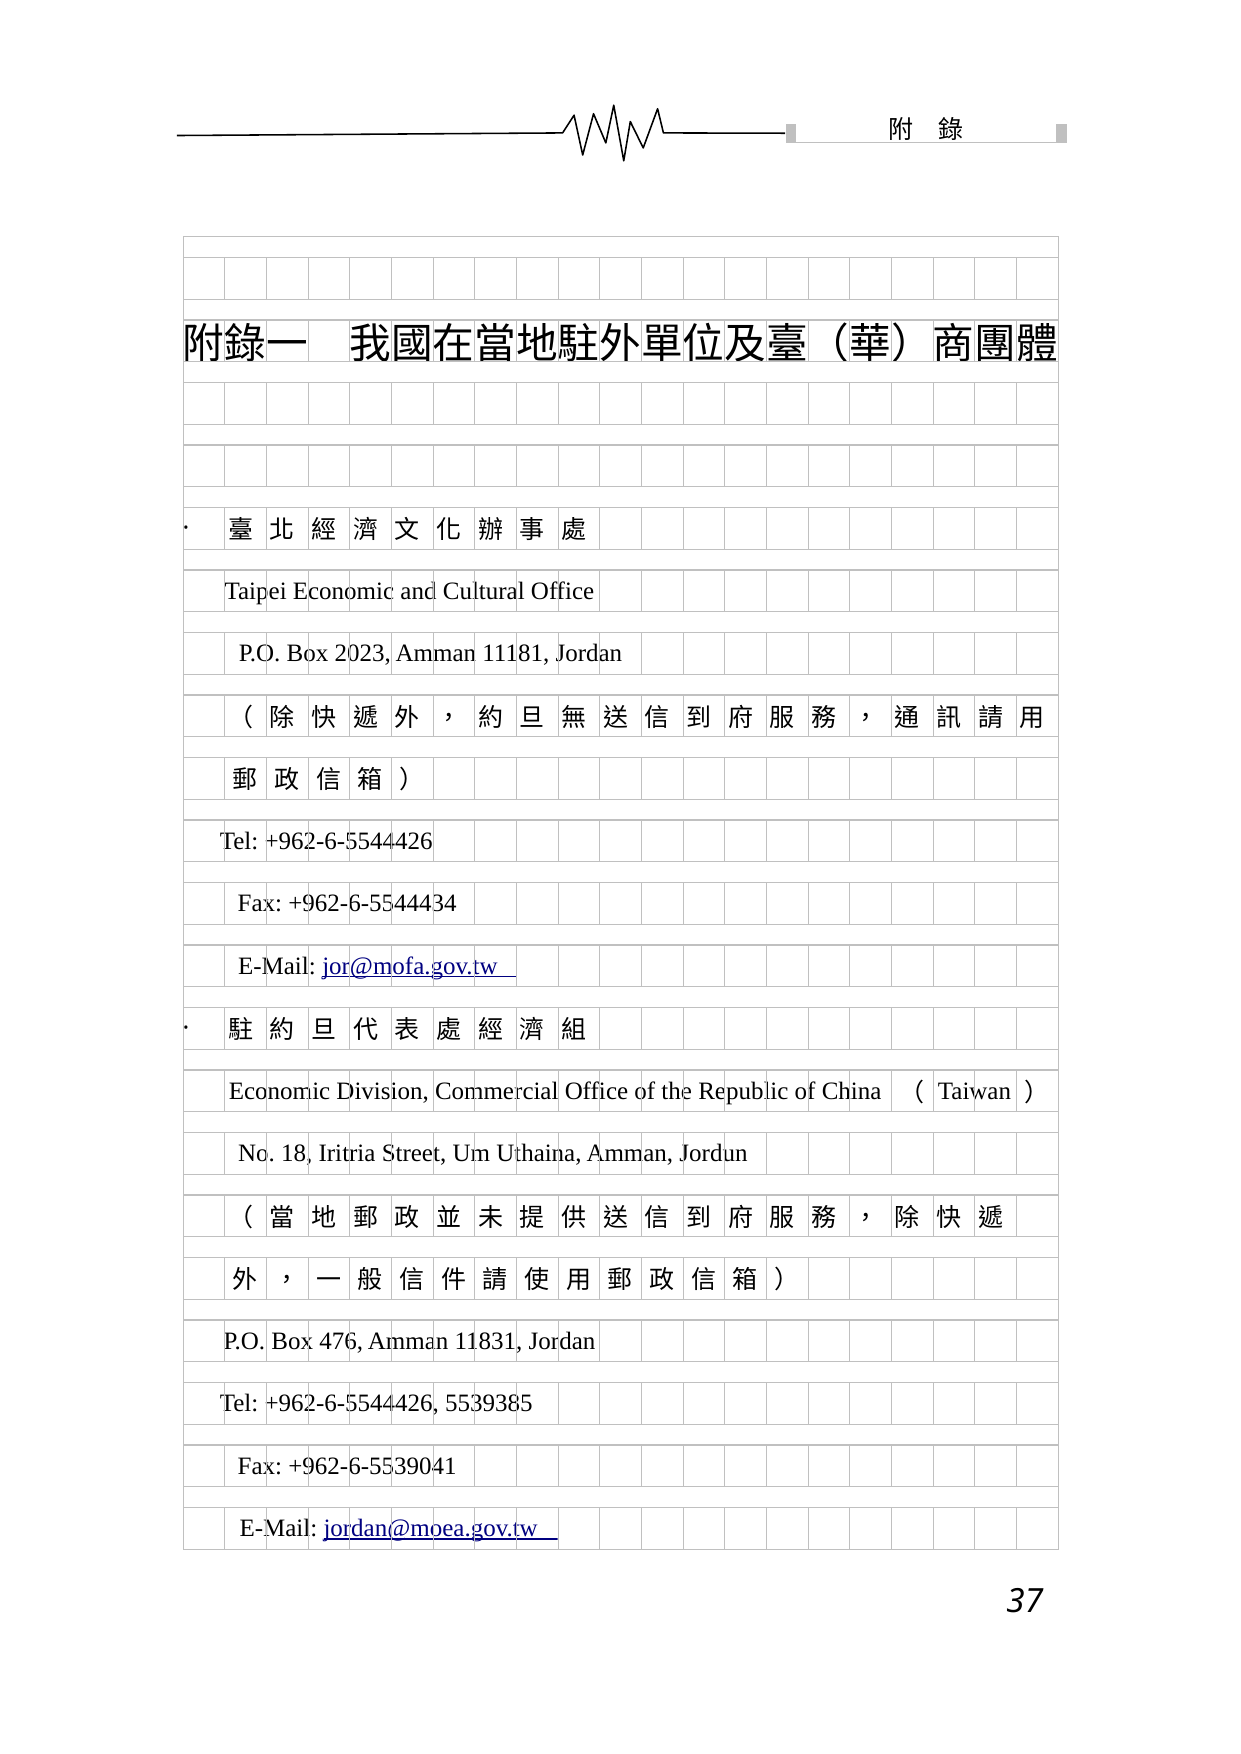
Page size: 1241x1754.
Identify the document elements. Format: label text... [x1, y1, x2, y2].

text [809, 508, 849, 549]
text [559, 758, 599, 799]
text [184, 675, 1058, 694]
text Taipei Economic and Cultural Office [184, 571, 224, 611]
text Taipei Economic and Cultural Office [684, 571, 724, 611]
text 郵 [600, 1258, 641, 1299]
text P.O. Box 2023, Amman 11181, Jordan [225, 633, 266, 674]
text [684, 508, 724, 549]
text No. 18, Iritria Street, Um Uthaina, Amman, Jordun [684, 1133, 724, 1174]
text E-Mail: jor@mofa.gov.tw [725, 946, 766, 986]
text 文 [392, 508, 433, 549]
text Economic Division, Commercial Office of the Republic of China（Taiwan） [850, 1071, 891, 1111]
text 信 [684, 1258, 724, 1299]
text Taipei Economic and Cultural Office [392, 571, 433, 611]
text [892, 758, 933, 799]
text Taipei Economic and Cultural Office [725, 571, 766, 611]
text Economic Division, Commercial Office of the Republic of China（Taiwan） [184, 1050, 1058, 1069]
text Fax: +962-6-5544434 [184, 883, 224, 924]
text Economic Division, Commercial Office of the Republic of China（Taiwan） [267, 1071, 308, 1111]
text P.O. Box 476, Amman 11831, Jordan [350, 1321, 391, 1361]
text 請 [975, 696, 1016, 736]
text ， [267, 1258, 308, 1299]
text [1017, 1008, 1058, 1049]
text 到 [684, 696, 724, 736]
text E-Mail: jordan@moea.gov.tw [600, 1508, 641, 1549]
text Fax: +962-6-5539041 [434, 1446, 474, 1486]
text Tel: +962-6-5544426 [600, 821, 641, 861]
text 請 [475, 1258, 516, 1299]
text Tel: +962-6-5544426 [1017, 821, 1058, 861]
text 信 [392, 1258, 433, 1299]
text 到 [684, 1196, 724, 1236]
text 處 [559, 508, 599, 549]
text 服 [767, 696, 808, 736]
text P.O. Box 476, Amman 11831, Jordan [1017, 1321, 1058, 1361]
text （ [225, 696, 266, 736]
text Taipei Economic and Cultural Office [309, 571, 349, 611]
text 臺 [225, 508, 266, 549]
text 用 [559, 1258, 599, 1299]
text [642, 508, 683, 549]
text Fax: +962-6-5539041 [517, 1446, 558, 1486]
text No. 18, Iritria Street, Um Uthaina, Amman, Jordun [392, 1133, 433, 1174]
text No. 18, Iritria Street, Um Uthaina, Amman, Jordun [1017, 1133, 1058, 1174]
text Tel: +962-6-5544426, 5539385 [892, 1383, 933, 1424]
text Taipei Economic and Cultural Office [892, 571, 933, 611]
text P.O. Box 2023, Amman 11181, Jordan [684, 633, 724, 674]
text Economic Division, Commercial Office of the Republic of China（Taiwan） [975, 1071, 1016, 1111]
text [600, 758, 641, 799]
text Economic Division, Commercial Office of the Republic of China（Taiwan） [309, 1071, 349, 1111]
text 附錄一 我國在當地駐外單位及臺（華）商團體 [809, 321, 849, 361]
text 旦 [309, 1008, 349, 1049]
text [184, 1175, 1058, 1194]
text Economic Division, Commercial Office of the Republic of China（Taiwan） [517, 1071, 558, 1111]
text 政 [267, 758, 308, 799]
text [975, 508, 1016, 549]
text 提 [517, 1196, 558, 1236]
text [767, 758, 808, 799]
text 訊 [934, 696, 974, 736]
text Fax: +962-6-5544434 [267, 883, 308, 924]
text Tel: +962-6-5544426 [184, 800, 1058, 819]
text Fax: +962-6-5539041 [309, 1446, 349, 1486]
text E-Mail: jordan@moea.gov.tw [892, 1508, 933, 1549]
text E-Mail: jordan@moea.gov.tw [309, 1508, 349, 1549]
text [725, 508, 766, 549]
text Tel: +962-6-5544426, 5539385 [225, 1383, 266, 1424]
text 件 [434, 1258, 474, 1299]
text P.O. Box 2023, Amman 11181, Jordan [892, 633, 933, 674]
text [892, 1008, 933, 1049]
text Taipei Economic and Cultural Office [350, 571, 391, 611]
text No. 18, Iritria Street, Um Uthaina, Amman, Jordun [642, 1133, 683, 1174]
text Tel: +962-6-5544426, 5539385 [434, 1383, 474, 1424]
text No. 18, Iritria Street, Um Uthaina, Amman, Jordun [725, 1133, 766, 1174]
text Fax: +962-6-5539041 [267, 1446, 308, 1486]
text 信 [642, 1196, 683, 1236]
text Economic Division, Commercial Office of the Republic of China（Taiwan） [642, 1071, 683, 1111]
text Economic Division, Commercial Office of the Republic of China（Taiwan） [809, 1071, 849, 1111]
text P.O. Box 2023, Amman 11181, Jordan [475, 633, 516, 674]
text [850, 1008, 891, 1049]
text E-Mail: jordan@moea.gov.tw [517, 1508, 558, 1538]
text P.O. Box 476, Amman 11831, Jordan [392, 1321, 433, 1361]
text Fax: +962-6-5539041 [850, 1446, 891, 1486]
text [850, 1258, 891, 1299]
text [184, 737, 1058, 757]
text 通 [892, 696, 933, 736]
text 郵 [350, 1196, 391, 1236]
text E-Mail: jor@mofa.gov.tw [600, 946, 641, 986]
text P.O. Box 476, Amman 11831, Jordan [642, 1321, 683, 1361]
text P.O. Box 476, Amman 11831, Jordan [767, 1321, 808, 1361]
text No. 18, Iritria Street, Um Uthaina, Amman, Jordun [892, 1133, 933, 1174]
text [1017, 1258, 1058, 1299]
text 信 [309, 758, 349, 799]
text [725, 1008, 766, 1049]
text Taipei Economic and Cultural Office [475, 571, 516, 611]
text 未 [475, 1196, 516, 1236]
text Fax: +962-6-5544434 [434, 883, 474, 924]
text 北 [267, 508, 308, 549]
text E-Mail: jordan@moea.gov.tw [850, 1508, 891, 1549]
text E-Mail: jordan@moea.gov.tw [350, 1508, 391, 1538]
text P.O. Box 476, Amman 11831, Jordan [684, 1321, 724, 1361]
text Tel: +962-6-5544426 [684, 821, 724, 861]
text [809, 1008, 849, 1049]
text 駐 [225, 1008, 266, 1049]
text P.O. Box 2023, Amman 11181, Jordan [434, 633, 474, 674]
text 附錄一 我國在當地駐外單位及臺（華）商團體 [309, 321, 349, 361]
text Taipei Economic and Cultural Office [184, 550, 1058, 569]
text E-Mail: jordan@moea.gov.tw [1017, 1508, 1058, 1549]
text P.O. Box 476, Amman 11831, Jordan [309, 1321, 349, 1361]
text [809, 1258, 849, 1299]
text P.O. Box 476, Amman 11831, Jordan [725, 1321, 766, 1361]
text 化 [434, 508, 474, 549]
text No. 18, Iritria Street, Um Uthaina, Amman, Jordun [767, 1133, 808, 1174]
text Tel: +962-6-5544426 [517, 821, 558, 861]
text Tel: +962-6-5544426 [434, 821, 474, 861]
text 附錄一 我國在當地駐外單位及臺（華）商團體 [517, 321, 558, 361]
text 濟 [517, 1008, 558, 1049]
text P.O. Box 476, Amman 11831, Jordan [892, 1321, 933, 1361]
text P.O. Box 2023, Amman 11181, Jordan [392, 633, 433, 674]
text Fax: +962-6-5544434 [559, 883, 599, 924]
text P.O. Box 2023, Amman 11181, Jordan [600, 633, 641, 674]
text E-Mail: jor@mofa.gov.tw [934, 946, 974, 986]
text 附錄一 我國在當地駐外單位及臺（華）商團體 [1017, 321, 1058, 361]
text E-Mail: jor@mofa.gov.tw [559, 946, 599, 986]
text 地 [309, 1196, 349, 1236]
text E-Mail: jordan@moea.gov.tw [684, 1508, 724, 1549]
text E-Mail: jordan@moea.gov.tw [809, 1508, 849, 1549]
text 信 [642, 696, 683, 736]
text Taipei Economic and Cultural Office [850, 571, 891, 611]
text Tel: +962-6-5544426 [975, 821, 1016, 861]
text Tel: +962-6-5544426 [850, 821, 891, 861]
text 除 [267, 696, 308, 736]
text P.O. Box 2023, Amman 11181, Jordan [309, 633, 349, 674]
text ） [392, 758, 433, 799]
text Tel: +962-6-5544426, 5539385 [600, 1383, 641, 1424]
text 附錄一 我國在當地駐外單位及臺（華）商團體 [184, 321, 224, 361]
text 附錄一 我國在當地駐外單位及臺（華）商團體 [975, 321, 1016, 361]
text P.O. Box 476, Amman 11831, Jordan [267, 1321, 308, 1361]
text Fax: +962-6-5539041 [184, 1446, 224, 1486]
text No. 18, Iritria Street, Um Uthaina, Amman, Jordun [309, 1133, 349, 1174]
text Fax: +962-6-5539041 [600, 1446, 641, 1486]
text Tel: +962-6-5544426 [184, 821, 224, 861]
text 附錄一 我國在當地駐外單位及臺（華）商團體 [767, 321, 808, 361]
text 遞 [975, 1196, 1016, 1236]
text [642, 758, 683, 799]
text Tel: +962-6-5544426 [642, 821, 683, 861]
text P.O. Box 2023, Amman 11181, Jordan [934, 633, 974, 674]
text No. 18, Iritria Street, Um Uthaina, Amman, Jordun [517, 1133, 558, 1174]
text P.O. Box 476, Amman 11831, Jordan [600, 1321, 641, 1361]
text 附錄一 我國在當地駐外單位及臺（華）商團體 [267, 321, 308, 361]
text Fax: +962-6-5544434 [892, 883, 933, 924]
text Taipei Economic and Cultural Office [934, 571, 974, 611]
text E-Mail: jordan@moea.gov.tw [725, 1508, 766, 1549]
text [184, 487, 1058, 507]
text P.O. Box 476, Amman 11831, Jordan [517, 1321, 558, 1361]
text 當 [267, 1196, 308, 1236]
text E-Mail: jordan@moea.gov.tw [267, 1508, 308, 1549]
text E-Mail: jor@mofa.gov.tw [184, 946, 224, 986]
text Taipei Economic and Cultural Office [1017, 571, 1058, 611]
text 服 [767, 1196, 808, 1236]
text [850, 508, 891, 549]
text 除 [892, 1196, 933, 1236]
text 經 [475, 1008, 516, 1049]
text 務 [809, 696, 849, 736]
text [600, 1008, 641, 1049]
text 外 [225, 1258, 266, 1299]
text Fax: +962-6-5539041 [892, 1446, 933, 1486]
text 附錄一 我國在當地駐外單位及臺（華）商團體 [684, 321, 724, 361]
text [684, 1008, 724, 1049]
text P.O. Box 2023, Amman 11181, Jordan [642, 633, 683, 674]
text 附錄一 我國在當地駐外單位及臺（華）商團體 [475, 321, 516, 361]
text Tel: +962-6-5544426, 5539385 [184, 1383, 224, 1424]
text E-Mail: jordan@moea.gov.tw [184, 1487, 1058, 1507]
text Taipei Economic and Cultural Office [225, 571, 266, 611]
text ， [850, 1196, 891, 1236]
text ， [850, 696, 891, 736]
text Taipei Economic and Cultural Office [559, 571, 599, 611]
text Tel: +962-6-5544426, 5539385 [642, 1383, 683, 1424]
text E-Mail: jordan@moea.gov.tw [559, 1508, 599, 1549]
text Economic Division, Commercial Office of the Republic of China（Taiwan） [684, 1071, 724, 1111]
text Tel: +962-6-5544426, 5539385 [767, 1383, 808, 1424]
text 組 [559, 1008, 599, 1049]
text 附錄一 我國在當地駐外單位及臺（華）商團體 [434, 321, 474, 361]
text [475, 758, 516, 799]
text Fax: +962-6-5544434 [517, 883, 558, 924]
text Fax: +962-6-5539041 [225, 1446, 266, 1486]
text Fax: +962-6-5539041 [559, 1446, 599, 1486]
text 附錄一 我國在當地駐外單位及臺（華）商團體 [934, 321, 974, 361]
text [184, 987, 1058, 1007]
text [517, 758, 558, 799]
text 並 [434, 1196, 474, 1236]
text P.O. Box 476, Amman 11831, Jordan [809, 1321, 849, 1361]
text Fax: +962-6-5544434 [350, 883, 391, 924]
text 事 [517, 508, 558, 549]
text 政 [642, 1258, 683, 1299]
text E-Mail: jor@mofa.gov.tw [684, 946, 724, 986]
text E-Mail: jordan@moea.gov.tw [392, 1508, 433, 1538]
text 約 [475, 696, 516, 736]
text E-Mail: jor@mofa.gov.tw [892, 946, 933, 986]
text [934, 508, 974, 549]
text 附錄一 我國在當地駐外單位及臺（華）商團體 [642, 321, 683, 361]
text Tel: +962-6-5544426 [809, 821, 849, 861]
text E-Mail: jor@mofa.gov.tw [475, 946, 516, 976]
text Tel: +962-6-5544426 [934, 821, 974, 861]
text Economic Division, Commercial Office of the Republic of China（Taiwan） [184, 1071, 224, 1111]
text Fax: +962-6-5539041 [975, 1446, 1016, 1486]
text P.O. Box 476, Amman 11831, Jordan [184, 1300, 1058, 1319]
text No. 18, Iritria Street, Um Uthaina, Amman, Jordun [934, 1133, 974, 1174]
text 附錄一 我國在當地駐外單位及臺（華）商團體 [362, 338, 381, 361]
text Taipei Economic and Cultural Office [767, 571, 808, 611]
text P.O. Box 476, Amman 11831, Jordan [559, 1321, 599, 1361]
text 一 [309, 1258, 349, 1299]
text Fax: +962-6-5544434 [767, 883, 808, 924]
text 附錄一 我國在當地駐外單位及臺（華）商團體 [397, 328, 426, 357]
text ․ [184, 508, 224, 549]
text Fax: +962-6-5544434 [225, 883, 266, 924]
text [850, 758, 891, 799]
text Economic Division, Commercial Office of the Republic of China（Taiwan） [767, 1071, 808, 1111]
text E-Mail: jordan@moea.gov.tw [934, 1508, 974, 1549]
text Fax: +962-6-5539041 [1017, 1446, 1058, 1486]
text Tel: +962-6-5544426 [309, 821, 349, 861]
text [975, 1008, 1016, 1049]
text 使 [517, 1258, 558, 1299]
text [1017, 758, 1058, 799]
text P.O. Box 2023, Amman 11181, Jordan [184, 633, 224, 674]
text [600, 508, 641, 549]
text [809, 758, 849, 799]
text Economic Division, Commercial Office of the Republic of China（Taiwan） [1017, 1071, 1058, 1111]
text E-Mail: jordan@moea.gov.tw [642, 1508, 683, 1549]
text No. 18, Iritria Street, Um Uthaina, Amman, Jordun [350, 1133, 391, 1174]
text Tel: +962-6-5544426, 5539385 [517, 1383, 558, 1424]
text 代 [350, 1008, 391, 1049]
text Fax: +962-6-5539041 [392, 1446, 433, 1486]
text 外 [392, 696, 433, 736]
text 附錄一 我國在當地駐外單位及臺（華）商團體 [892, 321, 933, 361]
text Fax: +962-6-5544434 [1017, 883, 1058, 924]
text [184, 758, 224, 799]
text Tel: +962-6-5544426, 5539385 [475, 1383, 516, 1424]
text Tel: +962-6-5544426 [475, 821, 516, 861]
text ․ [184, 1008, 224, 1049]
text Tel: +962-6-5544426 [559, 821, 599, 861]
text 經 [309, 508, 349, 549]
text [934, 1008, 974, 1049]
text 政 [392, 1196, 433, 1236]
text [184, 1237, 1058, 1257]
text Taipei Economic and Cultural Office [975, 571, 1016, 611]
text 供 [559, 1196, 599, 1236]
text Fax: +962-6-5544434 [850, 883, 891, 924]
text E-Mail: jordan@moea.gov.tw [434, 1508, 474, 1538]
text E-Mail: jor@mofa.gov.tw [434, 946, 474, 976]
text [767, 1008, 808, 1049]
text 旦 [517, 696, 558, 736]
text ， [434, 696, 474, 736]
text P.O. Box 476, Amman 11831, Jordan [850, 1321, 891, 1361]
text Tel: +962-6-5544426 [767, 821, 808, 861]
text Fax: +962-6-5544434 [809, 883, 849, 924]
text （ [225, 1196, 266, 1236]
text Economic Division, Commercial Office of the Republic of China（Taiwan） [475, 1071, 516, 1111]
text Fax: +962-6-5544434 [725, 883, 766, 924]
text E-Mail: jor@mofa.gov.tw [392, 946, 433, 976]
text Fax: +962-6-5544434 [475, 883, 516, 924]
text [184, 1196, 224, 1236]
text Taipei Economic and Cultural Office [600, 571, 641, 611]
text 附錄一 我國在當地駐外單位及臺（華）商團體 [184, 300, 1058, 319]
text [975, 1258, 1016, 1299]
text Fax: +962-6-5544434 [642, 883, 683, 924]
text 無 [559, 696, 599, 736]
text Tel: +962-6-5544426, 5539385 [267, 1383, 308, 1424]
text Tel: +962-6-5544426 [725, 821, 766, 861]
text Fax: +962-6-5539041 [184, 1425, 1058, 1444]
text E-Mail: jor@mofa.gov.tw [642, 946, 683, 986]
text ） [767, 1258, 808, 1299]
text Tel: +962-6-5544426, 5539385 [684, 1383, 724, 1424]
text [684, 758, 724, 799]
text 濟 [350, 508, 391, 549]
text Economic Division, Commercial Office of the Republic of China（Taiwan） [725, 1071, 766, 1111]
text Tel: +962-6-5544426 [350, 821, 391, 861]
text Tel: +962-6-5544426, 5539385 [392, 1383, 433, 1424]
text Tel: +962-6-5544426 [392, 821, 433, 861]
text Tel: +962-6-5544426, 5539385 [350, 1383, 391, 1424]
text P.O. Box 476, Amman 11831, Jordan [975, 1321, 1016, 1361]
text No. 18, Iritria Street, Um Uthaina, Amman, Jordun [475, 1133, 516, 1174]
text E-Mail: jor@mofa.gov.tw [975, 946, 1016, 986]
text No. 18, Iritria Street, Um Uthaina, Amman, Jordun [184, 1133, 224, 1174]
text E-Mail: jordan@moea.gov.tw [975, 1508, 1016, 1549]
text 快 [934, 1196, 974, 1236]
text [767, 508, 808, 549]
text 附錄一 我國在當地駐外單位及臺（華）商團體 [850, 321, 891, 361]
text No. 18, Iritria Street, Um Uthaina, Amman, Jordun [600, 1133, 641, 1174]
text E-Mail: jordan@moea.gov.tw [475, 1508, 516, 1538]
text E-Mail: jor@mofa.gov.tw [350, 946, 391, 976]
text 約 [267, 1008, 308, 1049]
text No. 18, Iritria Street, Um Uthaina, Amman, Jordun [225, 1133, 266, 1174]
text P.O. Box 2023, Amman 11181, Jordan [1017, 633, 1058, 674]
text 辦 [475, 508, 516, 549]
text [934, 1258, 974, 1299]
text No. 18, Iritria Street, Um Uthaina, Amman, Jordun [809, 1133, 849, 1174]
text P.O. Box 2023, Amman 11181, Jordan [350, 633, 391, 674]
text Fax: +962-6-5539041 [725, 1446, 766, 1486]
text 般 [350, 1258, 391, 1299]
text 附錄一 我國在當地駐外單位及臺（華）商團體 [350, 321, 391, 361]
text 附錄一 我國在當地駐外單位及臺（華）商團體 [725, 321, 766, 361]
text E-Mail: jordan@moea.gov.tw [184, 1508, 224, 1549]
text 郵 [225, 758, 266, 799]
text Tel: +962-6-5544426, 5539385 [559, 1383, 599, 1424]
text 箱 [350, 758, 391, 799]
text E-Mail: jor@mofa.gov.tw [184, 925, 1058, 944]
text 處 [434, 1008, 474, 1049]
text Tel: +962-6-5544426, 5539385 [725, 1383, 766, 1424]
text Fax: +962-6-5539041 [642, 1446, 683, 1486]
text [975, 758, 1016, 799]
text Tel: +962-6-5544426, 5539385 [975, 1383, 1016, 1424]
text P.O. Box 2023, Amman 11181, Jordan [975, 633, 1016, 674]
text [1017, 508, 1058, 549]
text 府 [725, 1196, 766, 1236]
text [642, 1008, 683, 1049]
text Tel: +962-6-5544426 [267, 821, 308, 861]
text E-Mail: jor@mofa.gov.tw [309, 946, 349, 986]
text P.O. Box 476, Amman 11831, Jordan [934, 1321, 974, 1361]
text Economic Division, Commercial Office of the Republic of China（Taiwan） [392, 1071, 433, 1111]
text P.O. Box 2023, Amman 11181, Jordan [267, 633, 308, 674]
text 附錄一 我國在當地駐外單位及臺（華）商團體 [600, 321, 641, 361]
text Taipei Economic and Cultural Office [434, 571, 474, 611]
text 附錄一 我國在當地駐外單位及臺（華）商團體 [392, 321, 433, 361]
text Fax: +962-6-5539041 [934, 1446, 974, 1486]
text 附錄一 我國在當地駐外單位及臺（華）商團體 [559, 321, 599, 361]
text E-Mail: jor@mofa.gov.tw [809, 946, 849, 986]
text Tel: +962-6-5544426, 5539385 [309, 1383, 349, 1424]
text Economic Division, Commercial Office of the Republic of China（Taiwan） [600, 1071, 641, 1111]
text No. 18, Iritria Street, Um Uthaina, Amman, Jordun [267, 1133, 308, 1174]
text Taipei Economic and Cultural Office [642, 571, 683, 611]
text Economic Division, Commercial Office of the Republic of China（Taiwan） [559, 1071, 599, 1111]
text [184, 1258, 224, 1299]
text [892, 1258, 933, 1299]
text P.O. Box 2023, Amman 11181, Jordan [184, 612, 1058, 632]
text Fax: +962-6-5539041 [684, 1446, 724, 1486]
text 箱 [725, 1258, 766, 1299]
text Fax: +962-6-5544434 [934, 883, 974, 924]
text Fax: +962-6-5544434 [684, 883, 724, 924]
text Fax: +962-6-5544434 [184, 862, 1058, 882]
text 用 [1017, 696, 1058, 736]
text E-Mail: jor@mofa.gov.tw [225, 946, 266, 986]
text P.O. Box 476, Amman 11831, Jordan [434, 1321, 474, 1361]
text Tel: +962-6-5544426, 5539385 [1017, 1383, 1058, 1424]
text No. 18, Iritria Street, Um Uthaina, Amman, Jordun [975, 1133, 1016, 1174]
text P.O. Box 2023, Amman 11181, Jordan [767, 633, 808, 674]
text 送 [600, 1196, 641, 1236]
text Fax: +962-6-5539041 [809, 1446, 849, 1486]
text Economic Division, Commercial Office of the Republic of China（Taiwan） [225, 1071, 266, 1111]
text 附錄一 我國在當地駐外單位及臺（華）商團體 [981, 327, 1009, 357]
text 務 [809, 1196, 849, 1236]
text Economic Division, Commercial Office of the Republic of China（Taiwan） [934, 1071, 974, 1111]
text P.O. Box 2023, Amman 11181, Jordan [559, 633, 599, 674]
text 遞 [350, 696, 391, 736]
text [434, 758, 474, 799]
text Economic Division, Commercial Office of the Republic of China（Taiwan） [350, 1071, 391, 1111]
text P.O. Box 2023, Amman 11181, Jordan [517, 633, 558, 674]
text Taipei Economic and Cultural Office [809, 571, 849, 611]
text P.O. Box 476, Amman 11831, Jordan [475, 1321, 516, 1361]
text E-Mail: jor@mofa.gov.tw [767, 946, 808, 986]
text Tel: +962-6-5544426, 5539385 [184, 1362, 1058, 1382]
text No. 18, Iritria Street, Um Uthaina, Amman, Jordun [559, 1133, 599, 1174]
text 快 [309, 696, 349, 736]
text No. 18, Iritria Street, Um Uthaina, Amman, Jordun [434, 1133, 474, 1174]
text 表 [392, 1008, 433, 1049]
text [184, 696, 224, 736]
text [934, 758, 974, 799]
text P.O. Box 2023, Amman 11181, Jordan [725, 633, 766, 674]
text Fax: +962-6-5544434 [309, 883, 349, 924]
text Fax: +962-6-5539041 [767, 1446, 808, 1486]
text P.O. Box 2023, Amman 11181, Jordan [850, 633, 891, 674]
text Taipei Economic and Cultural Office [517, 571, 558, 611]
text Tel: +962-6-5544426, 5539385 [934, 1383, 974, 1424]
text Tel: +962-6-5544426 [892, 821, 933, 861]
text Economic Division, Commercial Office of the Republic of China（Taiwan） [434, 1071, 474, 1111]
text Fax: +962-6-5539041 [350, 1446, 391, 1486]
text P.O. Box 476, Amman 11831, Jordan [184, 1321, 224, 1361]
text 送 [600, 696, 641, 736]
text Tel: +962-6-5544426, 5539385 [809, 1383, 849, 1424]
text Economic Division, Commercial Office of the Republic of China（Taiwan） [892, 1071, 933, 1111]
text [1017, 1196, 1058, 1236]
text P.O. Box 2023, Amman 11181, Jordan [809, 633, 849, 674]
text Taipei Economic and Cultural Office [267, 571, 308, 611]
text E-Mail: jor@mofa.gov.tw [850, 946, 891, 986]
text E-Mail: jor@mofa.gov.tw [517, 946, 558, 986]
text No. 18, Iritria Street, Um Uthaina, Amman, Jordun [184, 1112, 1058, 1132]
text E-Mail: jor@mofa.gov.tw [1017, 946, 1058, 986]
text Tel: +962-6-5544426 [225, 821, 266, 861]
text 府 [725, 696, 766, 736]
text Fax: +962-6-5544434 [392, 883, 433, 924]
text Tel: +962-6-5544426, 5539385 [850, 1383, 891, 1424]
text [892, 508, 933, 549]
text [725, 758, 766, 799]
text P.O. Box 476, Amman 11831, Jordan [225, 1321, 266, 1361]
text 附錄一 我國在當地駐外單位及臺（華）商團體 [940, 339, 966, 361]
text E-Mail: jordan@moea.gov.tw [767, 1508, 808, 1549]
text Fax: +962-6-5544434 [975, 883, 1016, 924]
text 附錄一 我國在當地駐外單位及臺（華）商團體 [225, 321, 266, 361]
text Fax: +962-6-5544434 [600, 883, 641, 924]
text Fax: +962-6-5539041 [475, 1446, 516, 1486]
text E-Mail: jordan@moea.gov.tw [225, 1508, 266, 1549]
text E-Mail: jor@mofa.gov.tw [267, 946, 308, 986]
text No. 18, Iritria Street, Um Uthaina, Amman, Jordun [850, 1133, 891, 1174]
